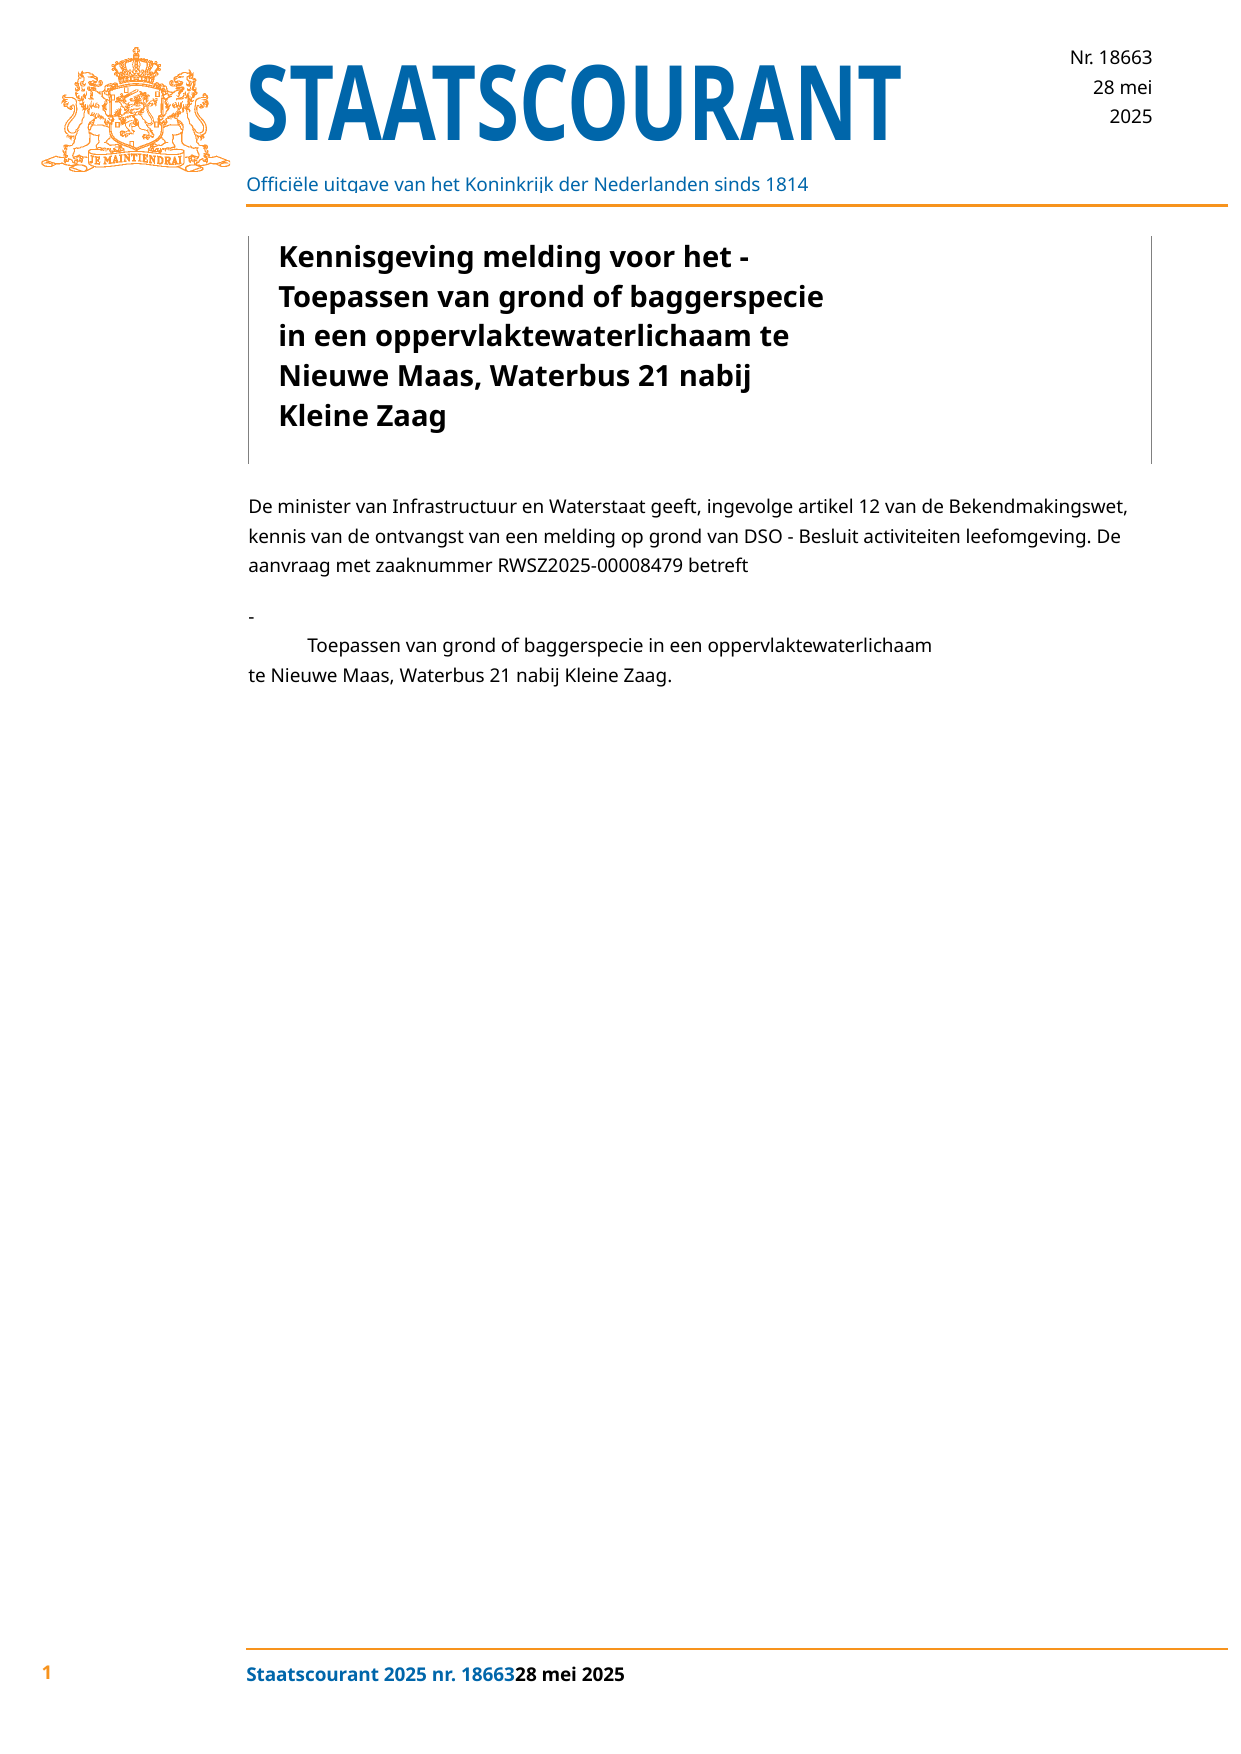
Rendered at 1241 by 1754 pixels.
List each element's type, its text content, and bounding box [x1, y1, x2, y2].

table_header [850, 236, 912, 413]
table_header Kennisgeving melding voor het -Toepassen van grond of baggerspecie in een oppervlaktewaterlichaam te Nieuwe Maas, Waterbus 21 nabij Kleine Zaag [249, 236, 850, 464]
picture [912, 236, 1090, 414]
text te Nieuwe Maas, Waterbus 21 nabij Kleine Zaag. [248, 662, 1152, 688]
picture [41, 47, 231, 172]
text De minister van Infrastructuur en Waterstaat geeft, ingevolge artikel 12 van de Bekendmakingswet, kennis van de ontvangst van een melding op grond van DSO - Besluit activiteiten leefomgeving. De aanvraag met zaaknummer RWSZ2025-00008479 betreft [248, 493, 1152, 578]
list Toepassen van grond of baggerspecie in een oppervlaktewaterlichaam [248, 632, 1152, 658]
table_header [1090, 236, 1151, 413]
table_header [850, 414, 1151, 464]
